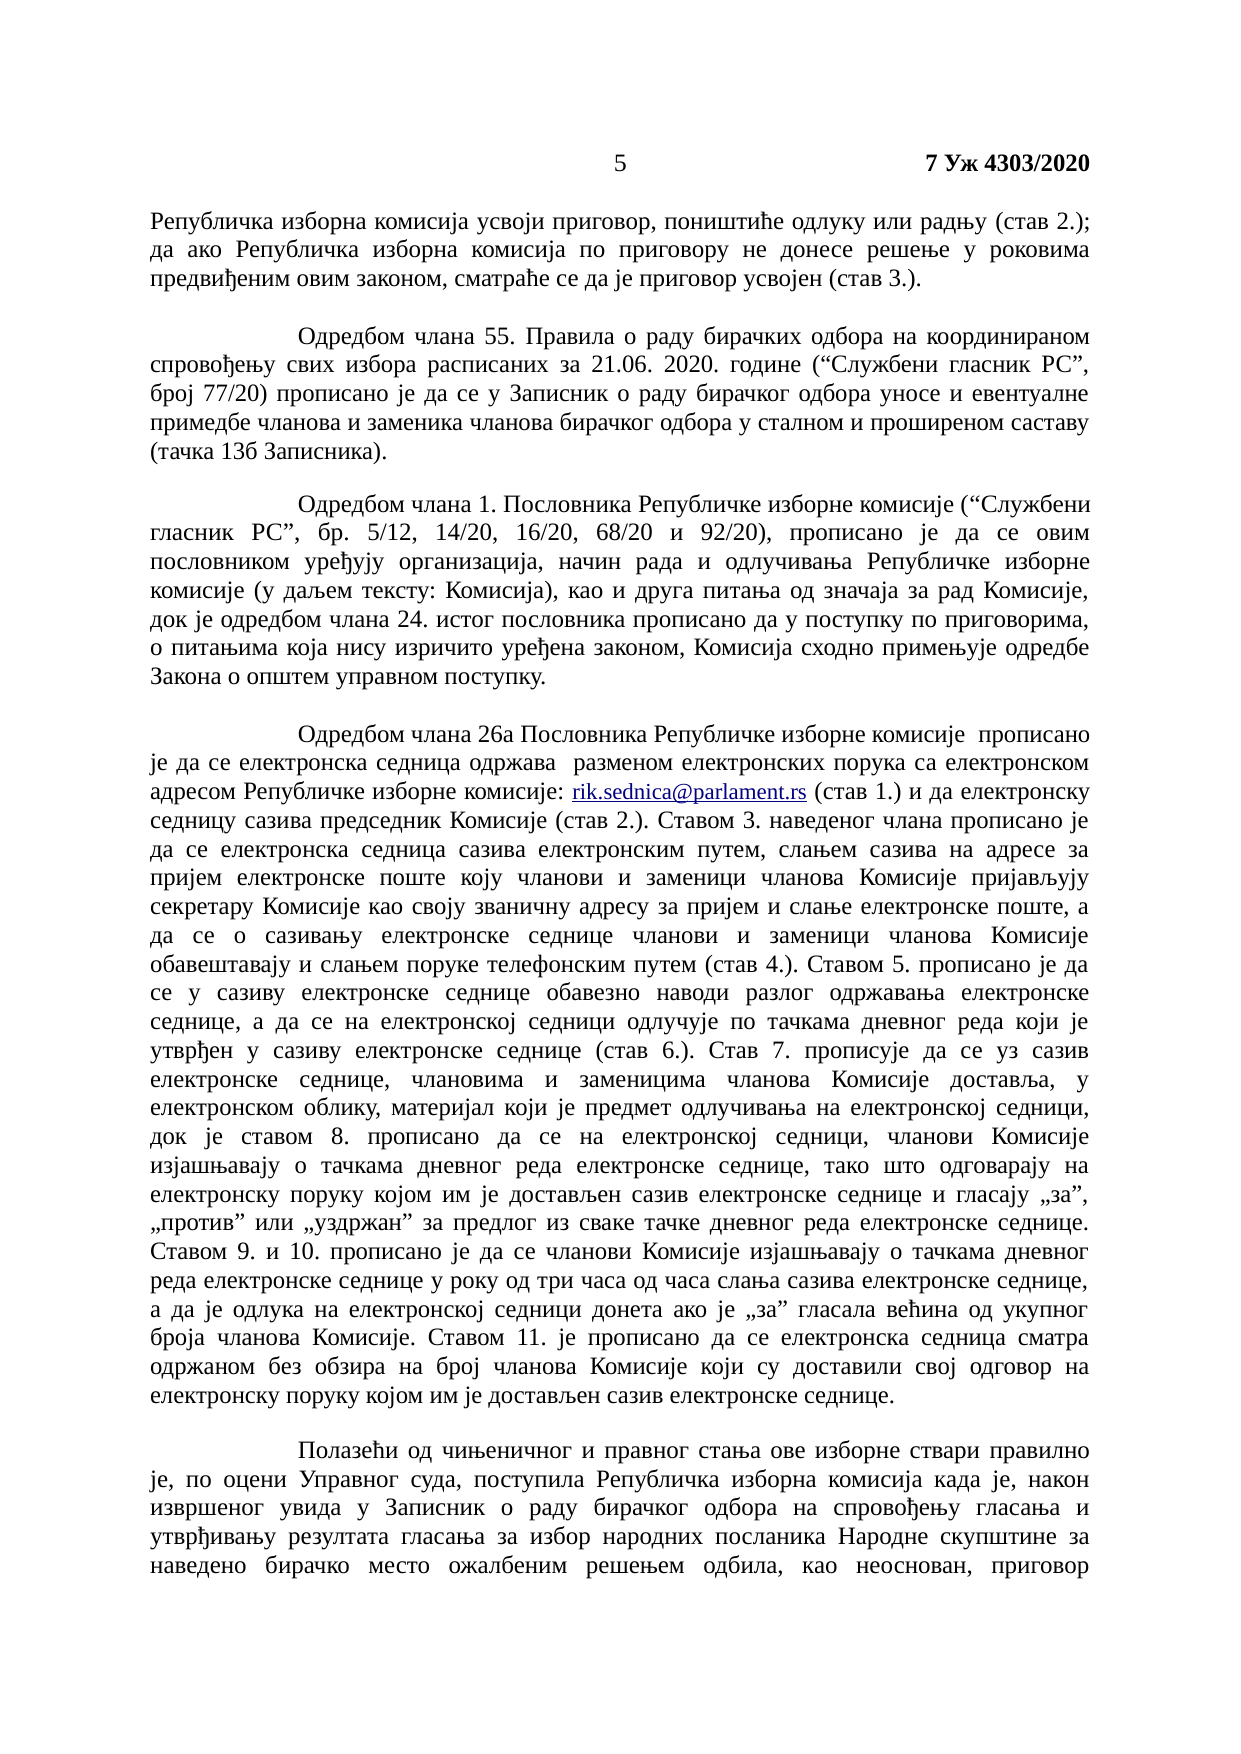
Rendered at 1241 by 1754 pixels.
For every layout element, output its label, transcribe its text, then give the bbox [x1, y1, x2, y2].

text Републичка изборна комисија усвоји приговор, поништиће одлуку или радњу (став 2.); да ако Републичка изборна комисија по приговору не донесе решење у роковима предвиђеним овим законом, сматраће се да је приговор усвојен (став 3.). [150, 206, 1091, 292]
text Полазећи од чињеничног и правног стања ове изборне ствари правилно је, по оцени Управног суда, поступила Републичка изборна комисија када је, након извршеног увида у Записник о раду бирачког одбора на спровођењу гласања и утврђивању резултата гласања за избор народних посланика Народне скупштине за наведено бирачко место ожалбеним решењем одбила, као неоснован, приговор [150, 1435, 1091, 1579]
text Одредбом члана 55. Правила о раду бирачких одбора на координираном спровођењу свих избора расписаних за 21.06. 2020. године (“Службени гласник РС”, број 77/20) прописано је да се у Записник о раду бирачког одбора уносе и евентуалне примедбе чланова и заменика чланова бирачког одбора у сталном и проширеном саставу (тачка 13б Записника). [150, 321, 1091, 464]
text Одредбом члана 26а Пословника Републичке изборне комисије прописано је да се електронска седница одржава разменом електронских порука са електронском адресом Републичке изборне комисије: rik.sednica@parlament.rs (став 1.) и да електронску седницу сазива председник Комисије (став 2.). Ставом 3. наведеног члана прописано је да се електронска седница сазива електронским путем, слањем сазива на адресе за пријем електронске поште коју чланови и заменици чланова Комисије пријављују секретару Комисије као своју званичну адресу за пријем и слање електронске поште, а да се о сазивању електронске седнице чланови и заменици чланова Комисије обавештавају и слањем поруке телефонским путем (став 4.). Ставом 5. прописано је да се у сазиву електронске седнице обавезно наводи разлог одржавања електронске седнице, а да се на електронској седници одлучује по тачкама дневног реда који је утврђен у сазиву електронске седнице (став 6.). Став 7. прописује да се уз сазив електронске седнице, члановима и заменицима чланова Комисије доставља, у електронском облику, материјал који је предмет одлучивања на електронској седници, док је ставом 8. прописано да се на електронској седници, чланови Комисије изјашњавају о тачкама дневног реда електронске седнице, тако што одговарају на електронску поруку којом им је достављен сазив електронске седнице и гласају „за”, „против” или „уздржан” за предлог из сваке тачке дневног реда електронске седнице. Ставом 9. и 10. прописано је да се чланови Комисије изјашњавају о тачкама дневног реда електронске седнице у року од три часа од часа слања сазива електронске седнице, а да је одлука на електронској седници донета ако је „за” гласала већина од укупног броја чланова Комисије. Ставом 11. је прописано да се електронска седница сматра одржаном без обзира на број чланова Комисије који су доставили свој одговор на електронску поруку којом им је достављен сазив електронске седнице. [150, 719, 1091, 1409]
text Одредбом члана 1. Пословника Републичке изборне комисије (“Службени гласник РС”, бр. 5/12, 14/20, 16/20, 68/20 и 92/20), прописано је да се овим пословником уређују организација, начин рада и одлучивања Републичке изборне комисије (у даљем тексту: Комисија), као и друга питања од значаја за рад Комисије, док је одредбом члана 24. истог пословника прописано да у поступку по приговорима, о питањима која нису изричито уређена законом, Комисија сходно примењује одредбе Закона о општем управном поступку. [150, 489, 1091, 690]
